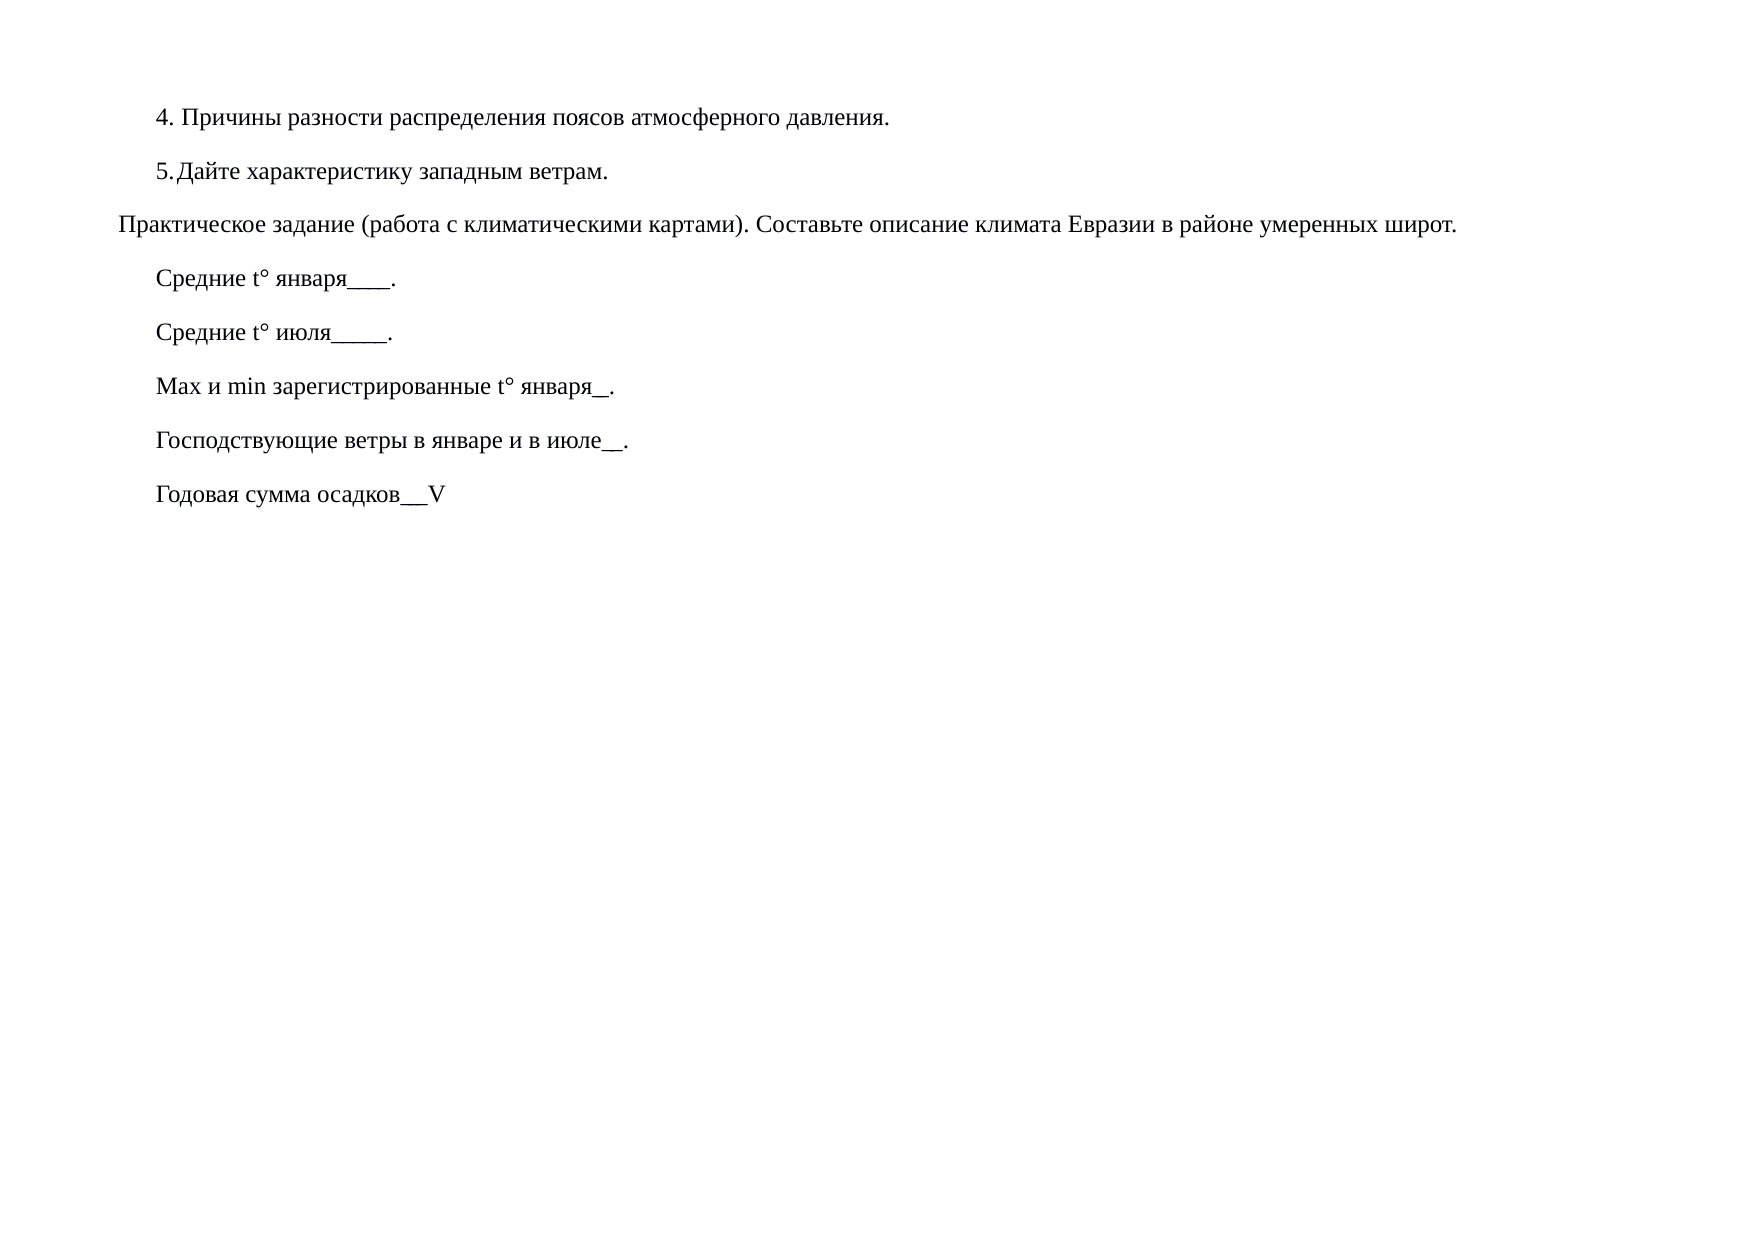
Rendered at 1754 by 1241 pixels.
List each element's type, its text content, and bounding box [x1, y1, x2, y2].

text Мах и min зарегистрированные t° января . [118, 371, 1695, 400]
text 5. Дайте характеристику западным ветрам. [118, 156, 1695, 184]
text 4. Причины разности распределения поясов атмосферного давления. [118, 102, 1695, 131]
text Средние t° июля . [118, 317, 1695, 346]
text Господствующие ветры в январе и в июле . [118, 425, 1695, 454]
text Годовая сумма осадков V [118, 479, 1695, 508]
text Практическое задание (работа с климатическими картами). Составьте описание климата Евразии в районе умеренных широт. [118, 209, 1695, 238]
text Средние t° января . [118, 263, 1695, 292]
